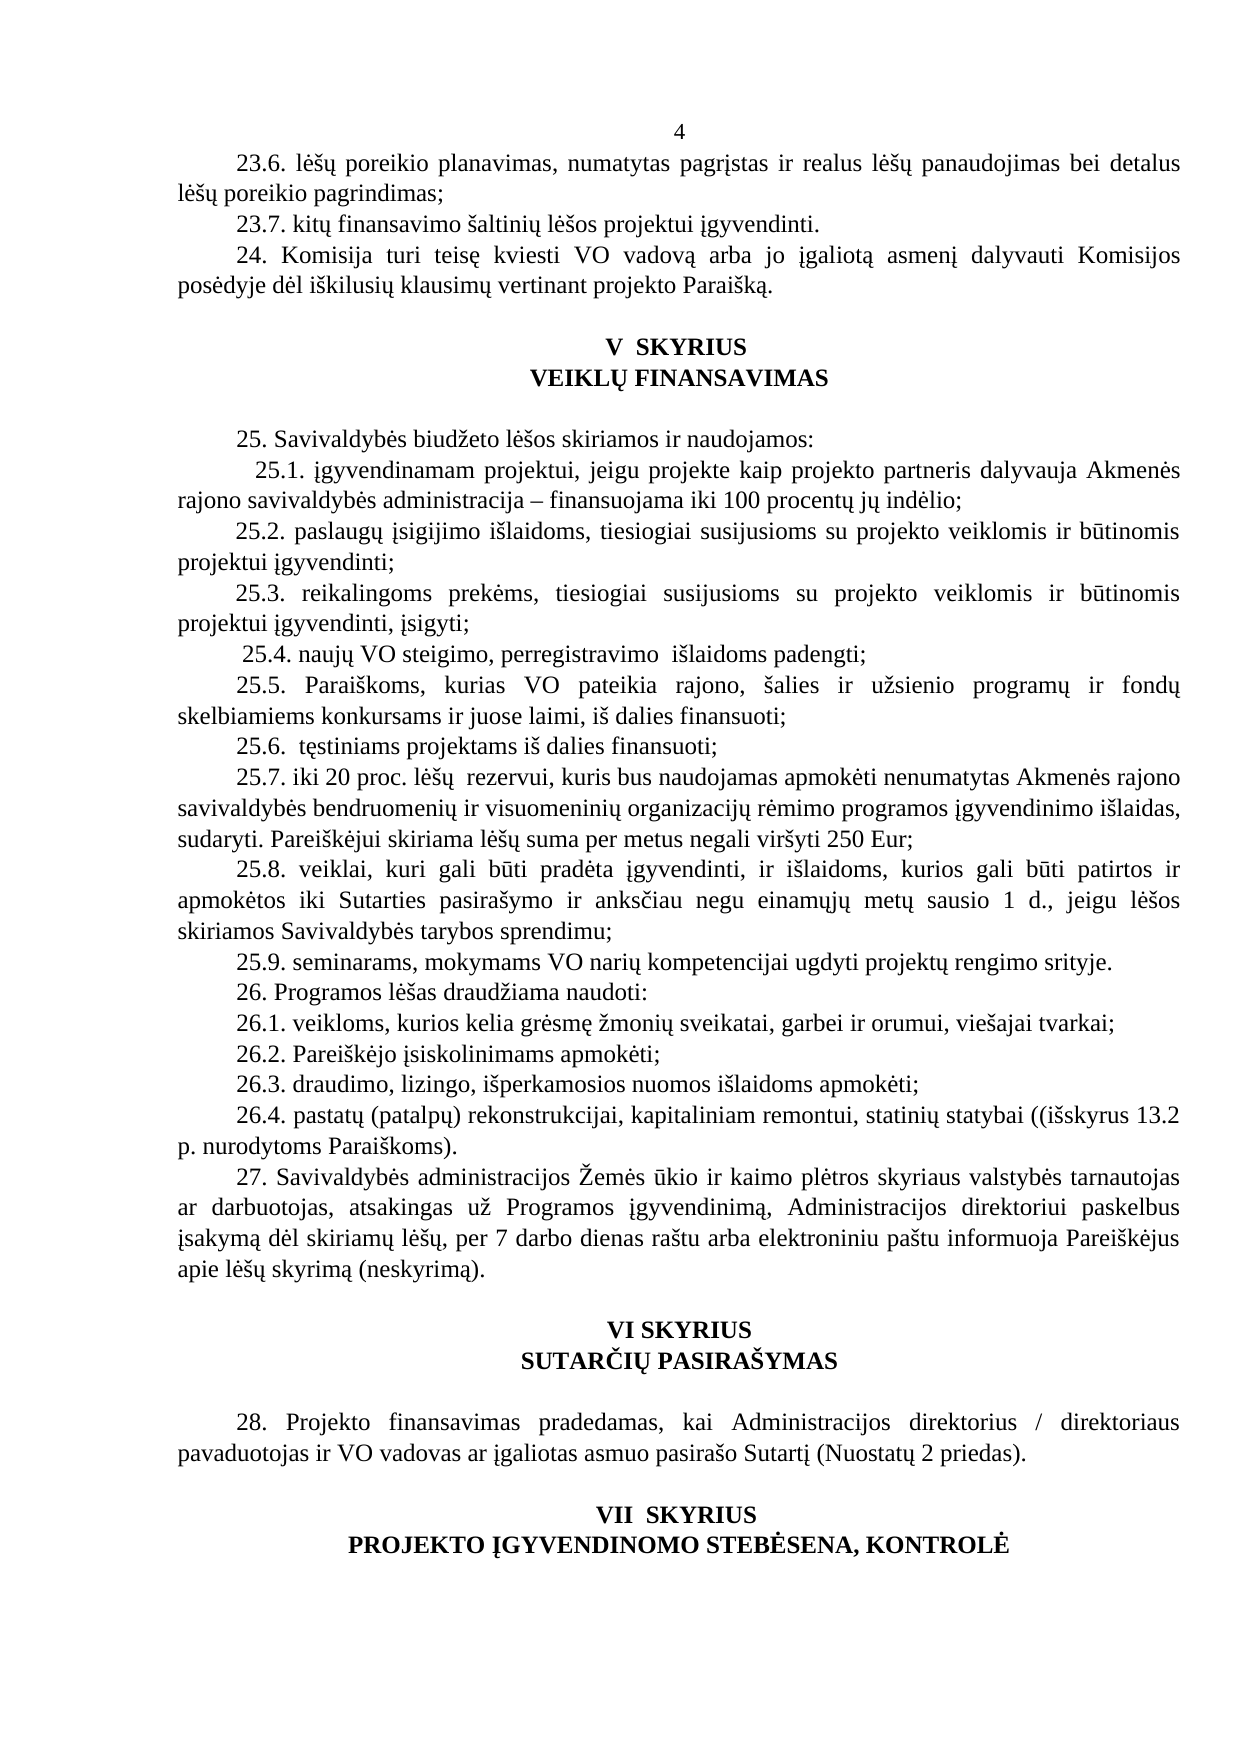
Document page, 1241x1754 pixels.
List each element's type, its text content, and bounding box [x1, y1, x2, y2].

text 25.4. naujų VO steigimo, perregistravimo išlaidoms padengti; [177, 639, 1181, 668]
text 26.4. pastatų (patalpų) rekonstrukcijai, kapitaliniam remontui, statinių statybai ((išskyrus 13.2 p. nurodytoms Paraiškoms). [177, 1100, 1181, 1160]
text V SKYRIUS [177, 332, 1181, 361]
text 25.2. paslaugų įsigijimo išlaidoms, tiesiogiai susijusioms su projekto veiklomis ir būtinomis projektui įgyvendinti; [177, 516, 1181, 576]
text 25. Savivaldybės biudžeto lėšos skiriamos ir naudojamos: [177, 424, 1181, 453]
text 25.5. Paraiškoms, kurias VO pateikia rajono, šalies ir užsienio programų ir fondų skelbiamiems konkursams ir juose laimi, iš dalies finansuoti; [177, 670, 1181, 729]
text 23.6. lėšų poreikio planavimas, numatytas pagrįstas ir realus lėšų panaudojimas bei detalus lėšų poreikio pagrindimas; [177, 148, 1181, 207]
text VII SKYRIUS [177, 1500, 1181, 1528]
text 25.8. veiklai, kuri gali būti pradėta įgyvendinti, ir išlaidoms, kurios gali būti patirtos ir apmokėtos iki Sutarties pasirašymo ir anksčiau negu einamųjų metų sausio 1 d., jeigu lėšos skiriamos Savivaldybės tarybos sprendimu; [177, 854, 1181, 944]
text 23.7. kitų finansavimo šaltinių lėšos projektui įgyvendinti. [177, 209, 1181, 238]
text 25.1. įgyvendinamam projektui, jeigu projekte kaip projekto partneris dalyvauja Akmenės rajono savivaldybės administracija – finansuojama iki 100 procentų jų indėlio; [177, 455, 1181, 514]
text VI SKYRIUS [177, 1315, 1181, 1344]
text 28. Projekto finansavimas pradedamas, kai Administracijos direktorius / direktoriaus pavaduotojas ir VO vadovas ar įgaliotas asmuo pasirašo Sutartį (Nuostatų 2 priedas). [177, 1407, 1181, 1467]
text 25.6. tęstiniams projektams iš dalies finansuoti; [177, 731, 1181, 760]
text PROJEKTO ĮGYVENDINOMO STEBĖSENA, KONTROLĖ [177, 1530, 1181, 1559]
text 25.9. seminarams, mokymams VO narių kompetencijai ugdyti projektų rengimo srityje. [177, 947, 1181, 975]
text 26.3. draudimo, lizingo, išperkamosios nuomos išlaidoms apmokėti; [177, 1069, 1181, 1098]
text 25.3. reikalingoms prekėms, tiesiogiai susijusioms su projekto veiklomis ir būtinomis projektui įgyvendinti, įsigyti; [177, 578, 1181, 637]
text 26. Programos lėšas draudžiama naudoti: [177, 977, 1181, 1006]
text VEIKLŲ FINANSAVIMAS [177, 363, 1181, 391]
text 27. Savivaldybės administracijos Žemės ūkio ir kaimo plėtros skyriaus valstybės tarnautojas ar darbuotojas, atsakingas už Programos įgyvendinimą, Administracijos direktoriui paskelbus įsakymą dėl skiriamų lėšų, per 7 darbo dienas raštu arba elektroniniu paštu informuoja Pareiškėjus apie lėšų skyrimą (neskyrimą). [177, 1162, 1181, 1283]
text 24. Komisija turi teisę kviesti VO vadovą arba jo įgaliotą asmenį dalyvauti Komisijos posėdyje dėl iškilusių klausimų vertinant projekto Paraišką. [177, 240, 1181, 299]
text 25.7. iki 20 proc. lėšų rezervui, kuris bus naudojamas apmokėti nenumatytas Akmenės rajono savivaldybės bendruomenių ir visuomeninių organizacijų rėmimo programos įgyvendinimo išlaidas, sudaryti. Pareiškėjui skiriama lėšų suma per metus negali viršyti 250 Eur; [177, 762, 1181, 852]
text 26.1. veikloms, kurios kelia grėsmę žmonių sveikatai, garbei ir orumui, viešajai tvarkai; [177, 1008, 1181, 1037]
text 26.2. Pareiškėjo įsiskolinimams apmokėti; [177, 1039, 1181, 1067]
text SUTARČIŲ PASIRAŠYMAS [177, 1346, 1181, 1375]
